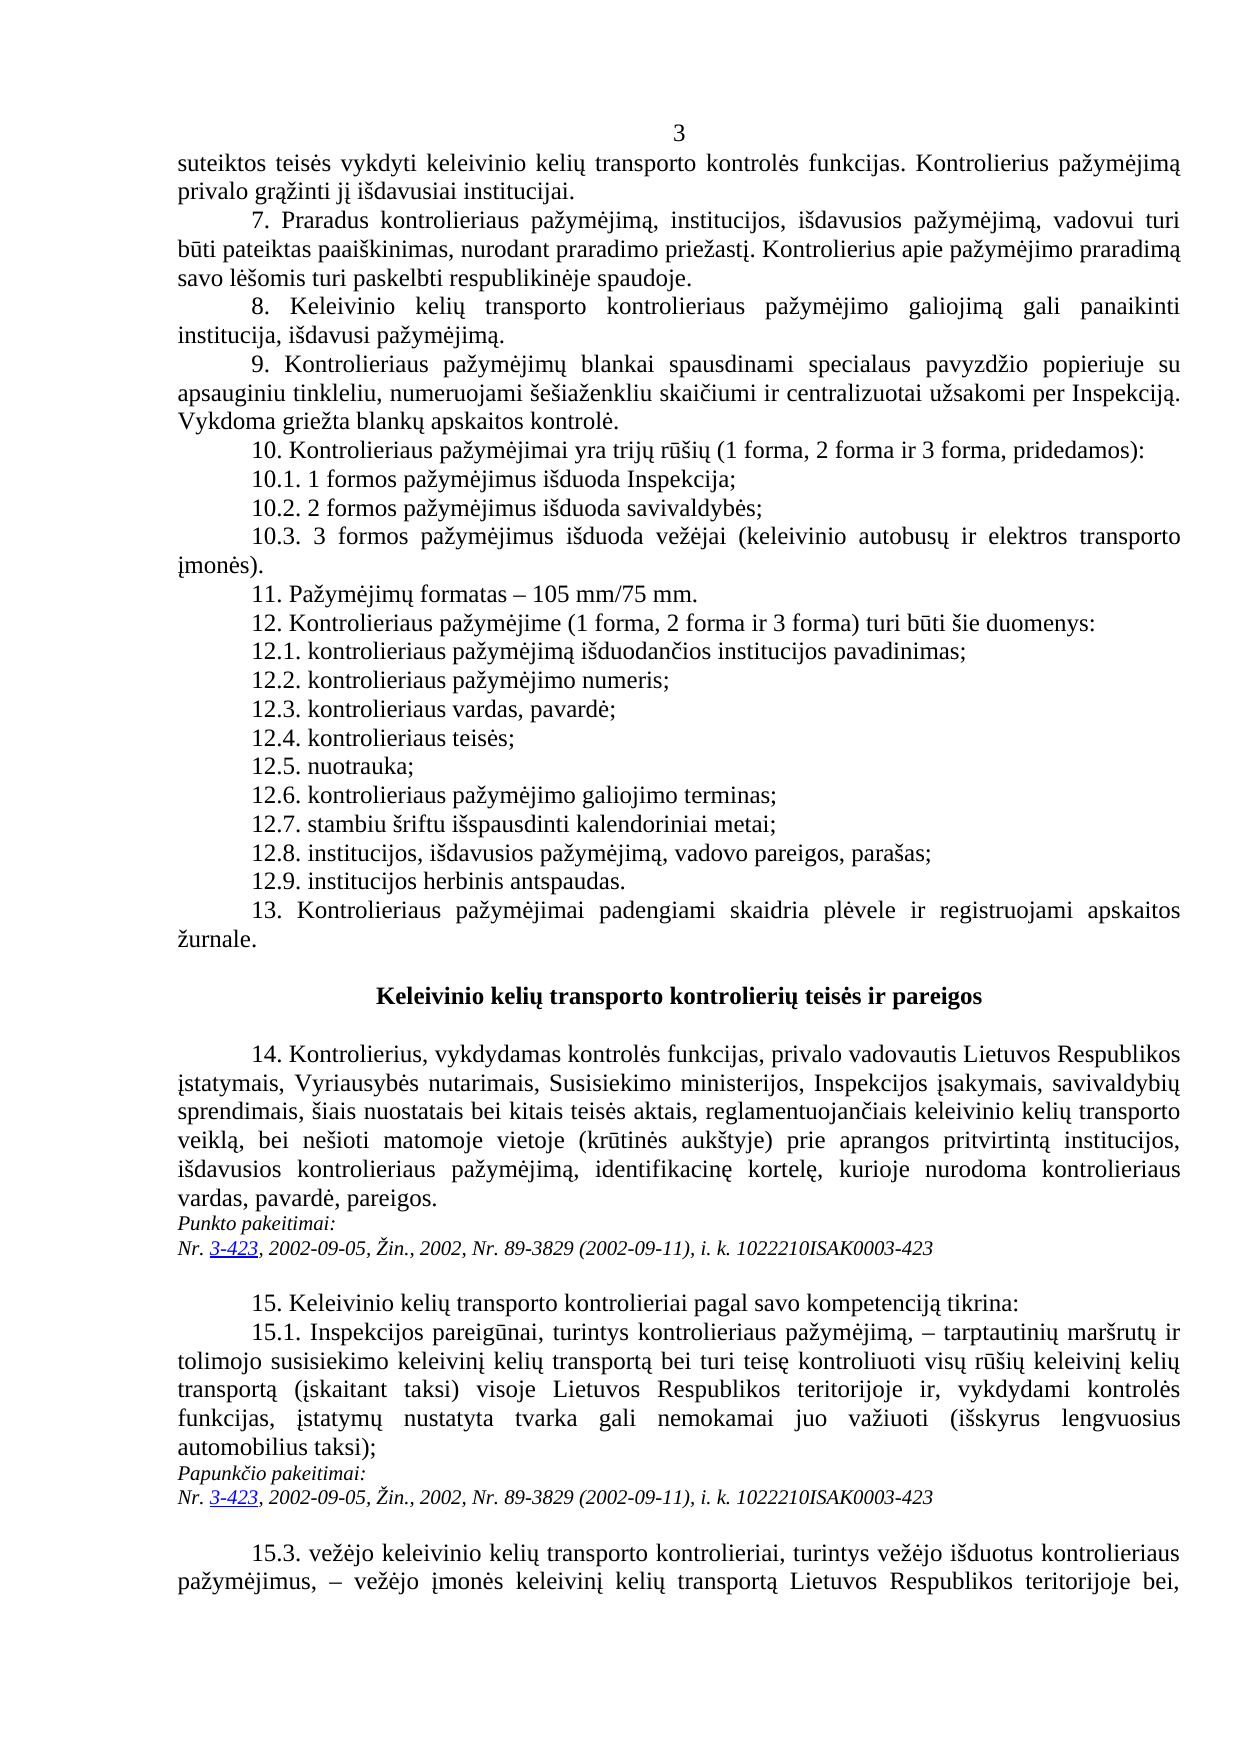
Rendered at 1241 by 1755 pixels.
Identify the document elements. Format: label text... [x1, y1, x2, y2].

text Nr. 3-423, 2002-09-05, Žin., 2002, Nr. 89-3829 (2002-09-11), i. k. 1022210ISAK0003-423 [177, 1235, 1181, 1259]
text 13. Kontrolieriaus pažymėjimai padengiami skaidria plėvele ir registruojami apskaitos žurnale. [177, 895, 1181, 953]
text 10.3. 3 formos pažymėjimus išduoda vežėjai (keleivinio autobusų ir elektros transporto įmonės). [177, 521, 1181, 579]
text 12.9. institucijos herbinis antspaudas. [177, 866, 1181, 895]
text Papunkčio pakeitimai: [177, 1461, 1181, 1485]
text 7. Praradus kontrolieriaus pažymėjimą, institucijos, išdavusios pažymėjimą, vadovui turi būti pateiktas paaiškinimas, nurodant praradimo priežastį. Kontrolierius apie pažymėjimo praradimą savo lėšomis turi paskelbti respublikinėje spaudoje. [177, 205, 1181, 291]
text suteiktos teisės vykdyti keleivinio kelių transporto kontrolės funkcijas. Kontrolierius pažymėjimą privalo grąžinti jį išdavusiai institucijai. [177, 148, 1181, 205]
text 14. Kontrolierius, vykdydamas kontrolės funkcijas, privalo vadovautis Lietuvos Respublikos įstatymais, Vyriausybės nutarimais, Susisiekimo ministerijos, Inspekcijos įsakymais, savivaldybių sprendimais, šiais nuostatais bei kitais teisės aktais, reglamentuojančiais keleivinio kelių transporto veiklą, bei nešioti matomoje vietoje (krūtinės aukštyje) prie aprangos pritvirtintą institucijos, išdavusios kontrolieriaus pažymėjimą, identifikacinę kortelę, kurioje nurodoma kontrolieriaus vardas, pavardė, pareigos. [177, 1039, 1181, 1211]
text 12.1. kontrolieriaus pažymėjimą išduodančios institucijos pavadinimas; [177, 636, 1181, 665]
text 12. Kontrolieriaus pažymėjime (1 forma, 2 forma ir 3 forma) turi būti šie duomenys: [177, 608, 1181, 636]
text 10.1. 1 formos pažymėjimus išduoda Inspekcija; [177, 464, 1181, 493]
text 15.1. Inspekcijos pareigūnai, turintys kontrolieriaus pažymėjimą, – tarptautinių maršrutų ir tolimojo susisiekimo keleivinį kelių transportą bei turi teisę kontroliuoti visų rūšių keleivinį kelių transportą (įskaitant taksi) visoje Lietuvos Respublikos teritorijoje ir, vykdydami kontrolės funkcijas, įstatymų nustatyta tvarka gali nemokamai juo važiuoti (išskyrus lengvuosius automobilius taksi); [177, 1317, 1181, 1461]
text 12.6. kontrolieriaus pažymėjimo galiojimo terminas; [177, 780, 1181, 809]
text 15. Keleivinio kelių transporto kontrolieriai pagal savo kompetenciją tikrina: [177, 1288, 1181, 1317]
text 12.2. kontrolieriaus pažymėjimo numeris; [177, 665, 1181, 694]
text 9. Kontrolieriaus pažymėjimų blankai spausdinami specialaus pavyzdžio popieriuje su apsauginiu tinkleliu, numeruojami šešiaženkliu skaičiumi ir centralizuotai užsakomi per Inspekciją. Vykdoma griežta blankų apskaitos kontrolė. [177, 349, 1181, 435]
text 8. Keleivinio kelių transporto kontrolieriaus pažymėjimo galiojimą gali panaikinti institucija, išdavusi pažymėjimą. [177, 291, 1181, 349]
text 10. Kontrolieriaus pažymėjimai yra trijų rūšių (1 forma, 2 forma ir 3 forma, pridedamos): [177, 435, 1181, 464]
text 12.7. stambiu šriftu išspausdinti kalendoriniai metai; [177, 809, 1181, 838]
text 12.4. kontrolieriaus teisės; [177, 723, 1181, 751]
text 12.3. kontrolieriaus vardas, pavardė; [177, 694, 1181, 723]
text Keleivinio kelių transporto kontrolierių teisės ir pareigos [177, 981, 1181, 1010]
text 10.2. 2 formos pažymėjimus išduoda savivaldybės; [177, 493, 1181, 521]
text Nr. 3-423, 2002-09-05, Žin., 2002, Nr. 89-3829 (2002-09-11), i. k. 1022210ISAK0003-423 [177, 1485, 1181, 1509]
text 12.5. nuotrauka; [177, 751, 1181, 780]
text 11. Pažymėjimų formatas – 105 mm/75 mm. [177, 579, 1181, 608]
text 12.8. institucijos, išdavusios pažymėjimą, vadovo pareigos, parašas; [177, 838, 1181, 866]
text 15.3. vežėjo keleivinio kelių transporto kontrolieriai, turintys vežėjo išduotus kontrolieriaus pažymėjimus, – vežėjo įmonės keleivinį kelių transportą Lietuvos Respublikos teritorijoje bei, [177, 1538, 1181, 1595]
text Punkto pakeitimai: [177, 1211, 1181, 1235]
